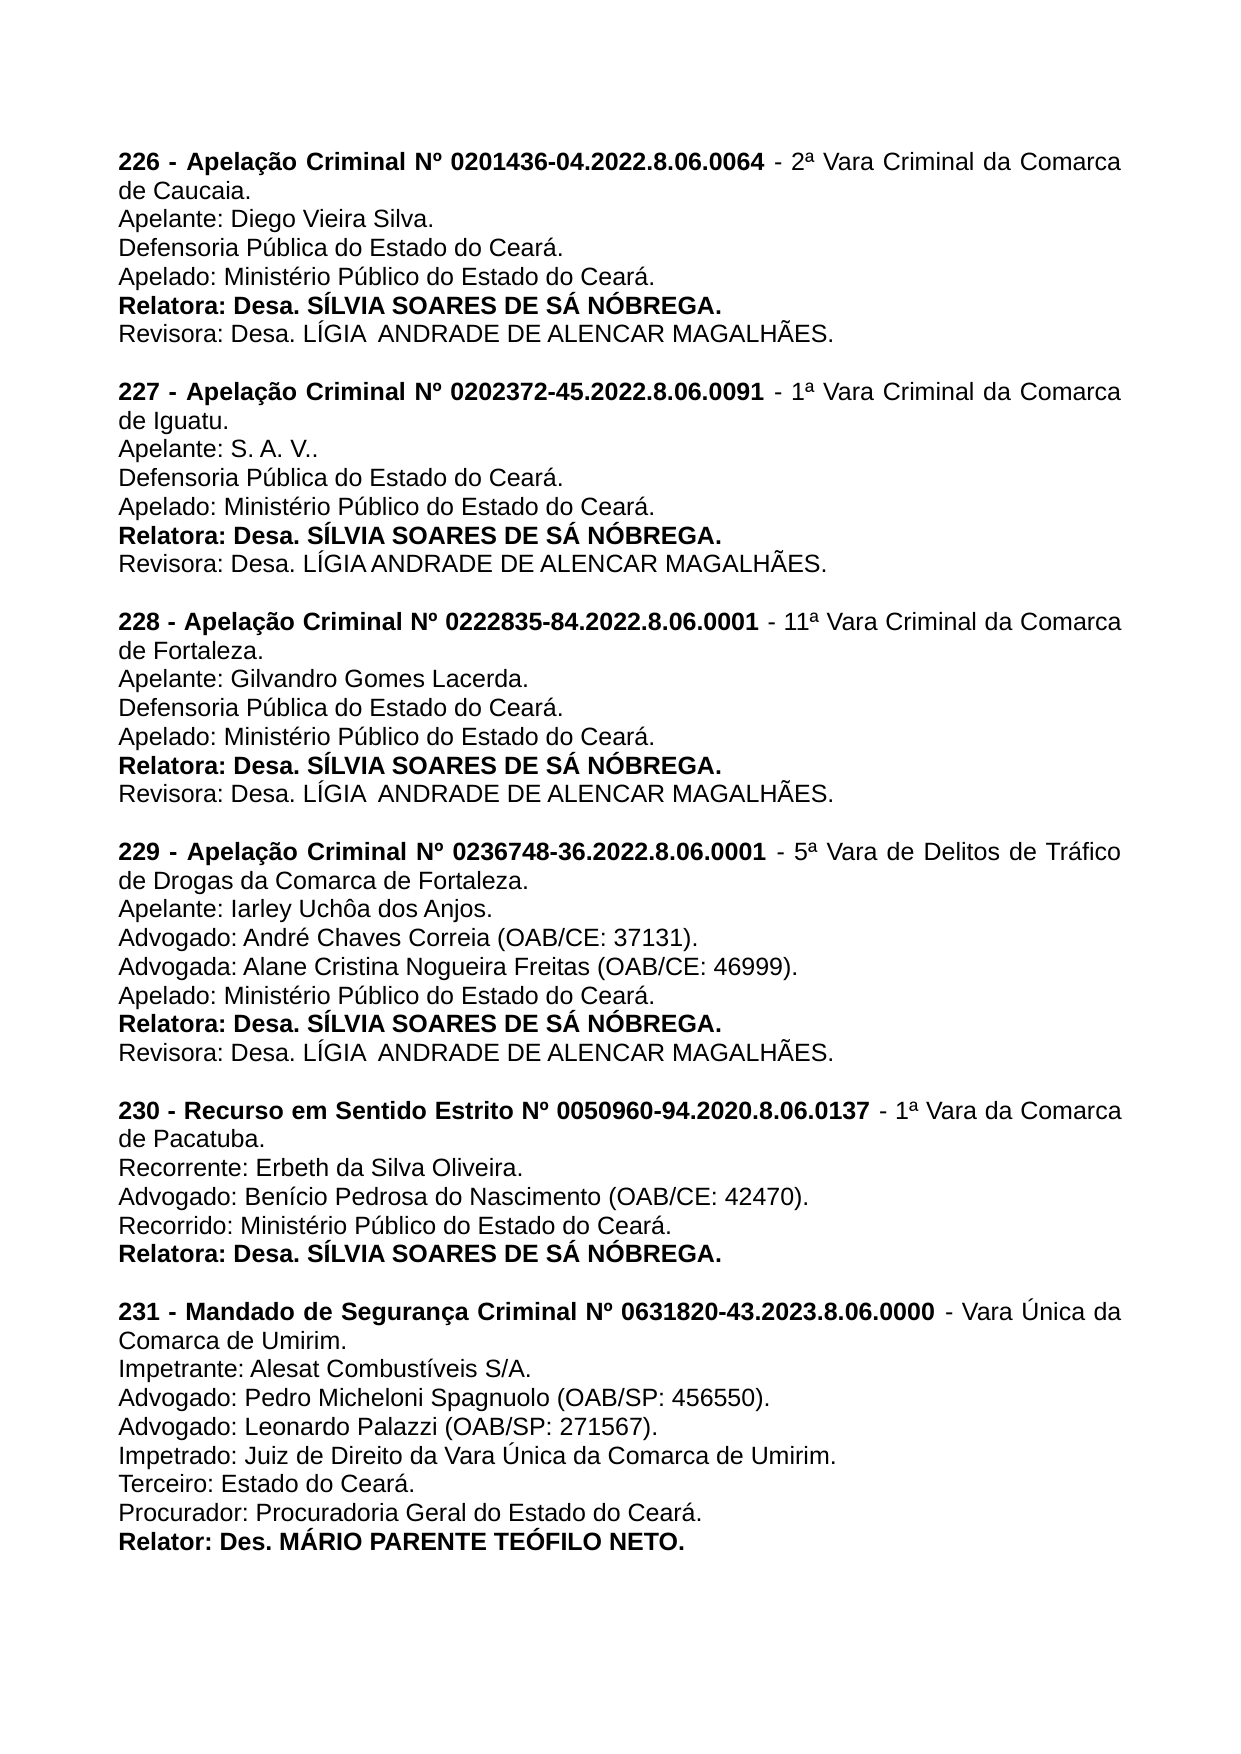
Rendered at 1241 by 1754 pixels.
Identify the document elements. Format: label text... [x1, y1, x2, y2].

text Impetrante: Alesat Combustíveis S/A. [118, 1354, 1122, 1383]
text Defensoria Pública do Estado do Ceará. [118, 693, 1122, 722]
text Apelante: S. A. V.. [118, 434, 1122, 463]
text Relatora: Desa. SÍLVIA SOARES DE SÁ NÓBREGA. [118, 751, 1122, 779]
text 231 - Mandado de Segurança Criminal Nº 0631820-43.2023.8.06.0000 - Vara Única da Comarca de Umirim. [118, 1297, 1122, 1354]
text Terceiro: Estado do Ceará. [118, 1469, 1122, 1498]
text Relator: Des. MÁRIO PARENTE TEÓFILO NETO. [118, 1527, 1122, 1556]
text Apelado: Ministério Público do Estado do Ceará. [118, 492, 1122, 521]
text Advogada: Alane Cristina Nogueira Freitas (OAB/CE: 46999). [118, 952, 1122, 981]
text Defensoria Pública do Estado do Ceará. [118, 463, 1122, 492]
text Apelante: Gilvandro Gomes Lacerda. [118, 664, 1122, 693]
text Procurador: Procuradoria Geral do Estado do Ceará. [118, 1498, 1122, 1527]
text Revisora: Desa. LÍGIA ANDRADE DE ALENCAR MAGALHÃES. [118, 1038, 1122, 1067]
text Apelado: Ministério Público do Estado do Ceará. [118, 981, 1122, 1009]
text Defensoria Pública do Estado do Ceará. [118, 233, 1122, 262]
text Apelante: Iarley Uchôa dos Anjos. [118, 894, 1122, 923]
text 226 - Apelação Criminal Nº 0201436-04.2022.8.06.0064 - 2ª Vara Criminal da Comarca de Caucaia. [118, 147, 1122, 204]
text 228 - Apelação Criminal Nº 0222835-84.2022.8.06.0001 - 11ª Vara Criminal da Comarca de Fortaleza. [118, 607, 1122, 664]
text Apelado: Ministério Público do Estado do Ceará. [118, 262, 1122, 291]
text Apelante: Diego Vieira Silva. [118, 204, 1122, 233]
text 227 - Apelação Criminal Nº 0202372-45.2022.8.06.0091 - 1ª Vara Criminal da Comarca de Iguatu. [118, 377, 1122, 434]
text 229 - Apelação Criminal Nº 0236748-36.2022.8.06.0001 - 5ª Vara de Delitos de Tráfico de Drogas da Comarca de Fortaleza. [118, 837, 1122, 894]
text Relatora: Desa. SÍLVIA SOARES DE SÁ NÓBREGA. [118, 291, 1122, 319]
text Revisora: Desa. LÍGIA ANDRADE DE ALENCAR MAGALHÃES. [118, 319, 1122, 348]
text Apelado: Ministério Público do Estado do Ceará. [118, 722, 1122, 751]
text Advogado: André Chaves Correia (OAB/CE: 37131). [118, 923, 1122, 952]
text Revisora: Desa. LÍGIA ANDRADE DE ALENCAR MAGALHÃES. [118, 779, 1122, 808]
text Advogado: Benício Pedrosa do Nascimento (OAB/CE: 42470). [118, 1182, 1122, 1211]
text Recorrido: Ministério Público do Estado do Ceará. [118, 1211, 1122, 1239]
text Advogado: Pedro Micheloni Spagnuolo (OAB/SP: 456550). [118, 1383, 1122, 1412]
text Impetrado: Juiz de Direito da Vara Única da Comarca de Umirim. [118, 1441, 1122, 1469]
text Relatora: Desa. SÍLVIA SOARES DE SÁ NÓBREGA. [118, 1239, 1122, 1268]
text Relatora: Desa. SÍLVIA SOARES DE SÁ NÓBREGA. [118, 1009, 1122, 1038]
text Relatora: Desa. SÍLVIA SOARES DE SÁ NÓBREGA. [118, 521, 1122, 549]
text Revisora: Desa. LÍGIA ANDRADE DE ALENCAR MAGALHÃES. [118, 549, 1122, 578]
text Recorrente: Erbeth da Silva Oliveira. [118, 1153, 1122, 1182]
text 230 - Recurso em Sentido Estrito Nº 0050960-94.2020.8.06.0137 - 1ª Vara da Comarca de Pacatuba. [118, 1096, 1122, 1153]
text Advogado: Leonardo Palazzi (OAB/SP: 271567). [118, 1412, 1122, 1441]
